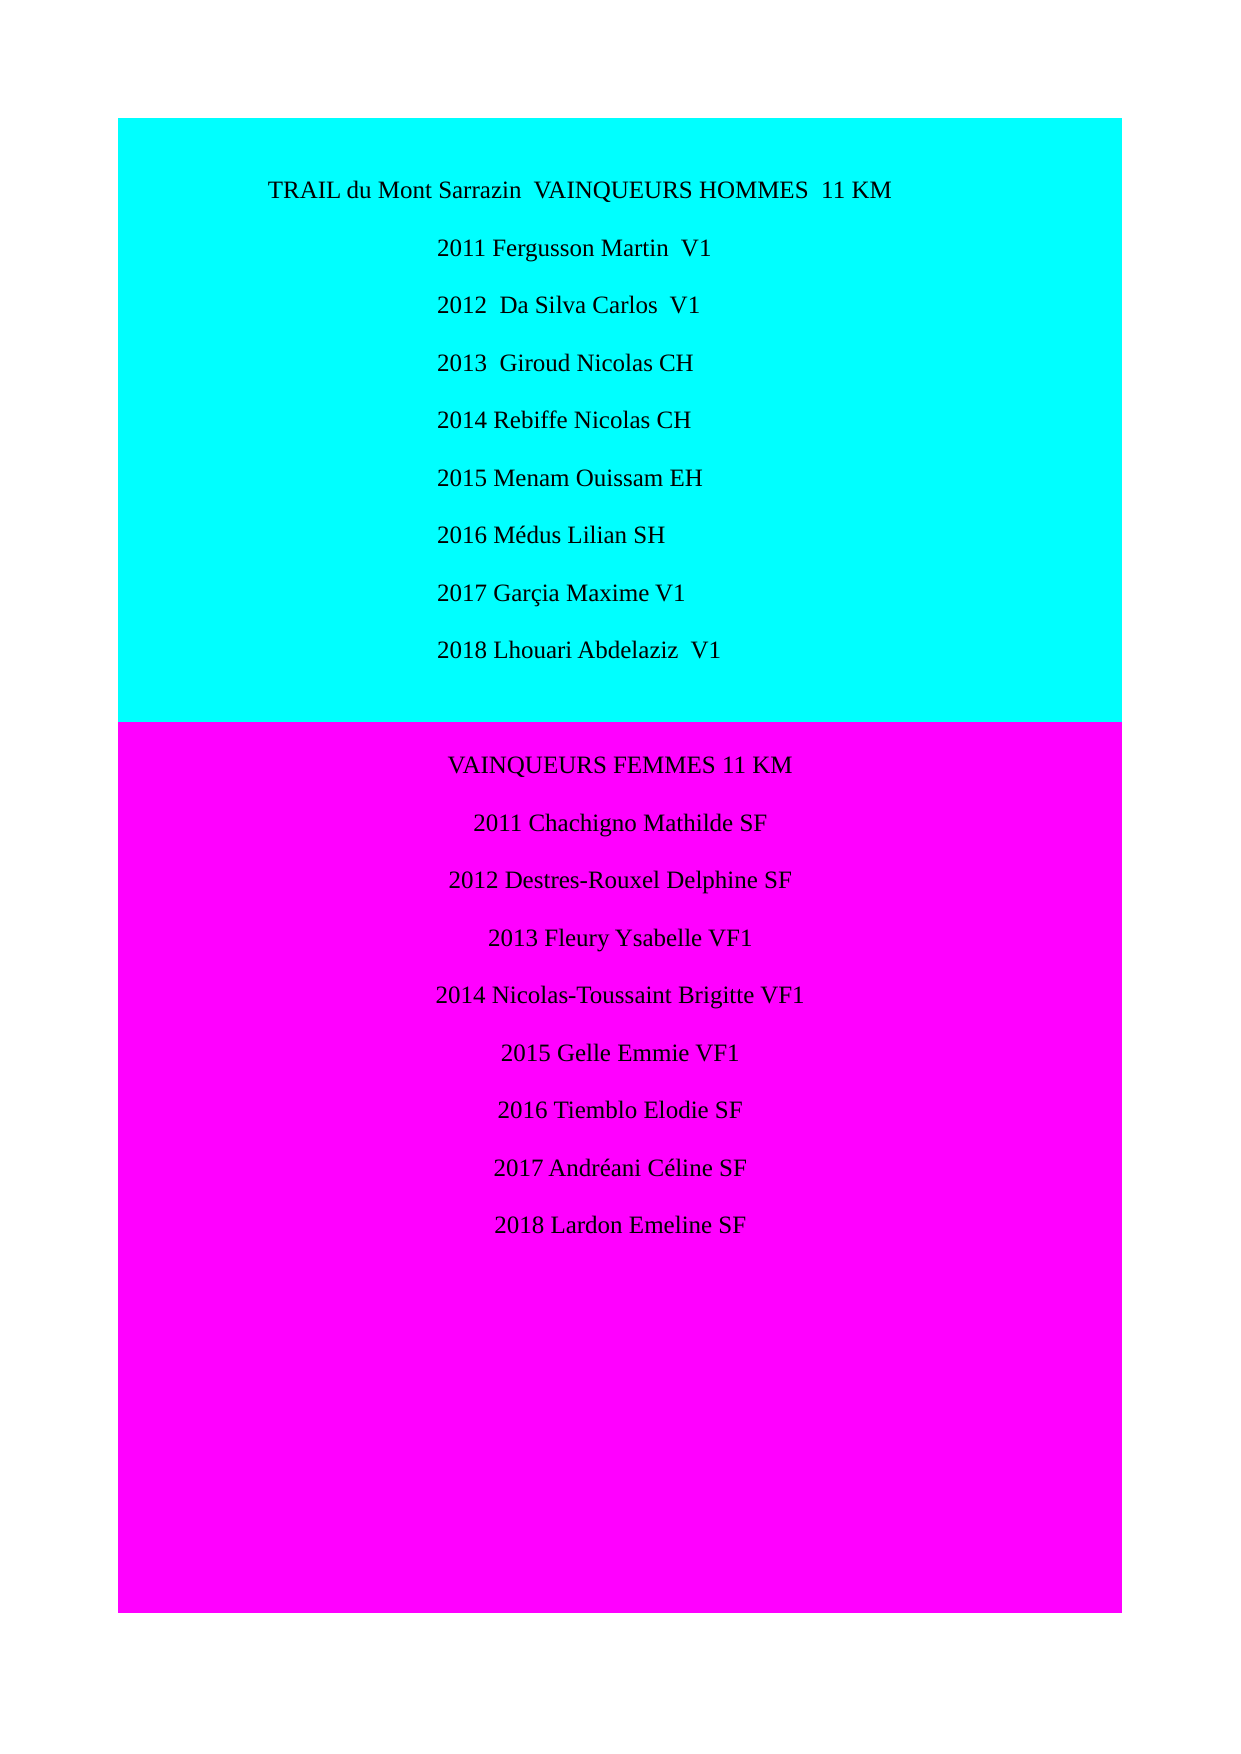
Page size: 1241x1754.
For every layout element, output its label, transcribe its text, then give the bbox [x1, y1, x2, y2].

text 2017 Garçia Maxime V1 [118, 578, 1122, 607]
text 2012 Da Silva Carlos V1 [118, 291, 1122, 319]
text 2013 Giroud Nicolas CH [118, 348, 1122, 377]
text 2016 Tiemblo Elodie SF [118, 1096, 1122, 1124]
text 2015 Menam Ouissam EH [118, 463, 1122, 492]
text 2015 Gelle Emmie VF1 [118, 1038, 1122, 1067]
text 2018 Lardon Emeline SF [118, 1211, 1122, 1239]
text 2011 Chachigno Mathilde SF [118, 808, 1122, 837]
text 2014 Nicolas-Toussaint Brigitte VF1 [118, 981, 1122, 1009]
text 2012 Destres-Rouxel Delphine SF [118, 866, 1122, 894]
text 2014 Rebiffe Nicolas CH [118, 406, 1122, 434]
text 2017 Andréani Céline SF [118, 1153, 1122, 1182]
text 2011 Fergusson Martin V1 [118, 233, 1122, 262]
text 2018 Lhouari Abdelaziz V1 [118, 636, 1122, 664]
text TRAIL du Mont Sarrazin VAINQUEURS HOMMES 11 KM [118, 176, 1122, 204]
text VAINQUEURS FEMMES 11 KM [118, 751, 1122, 779]
text 2016 Médus Lilian SH [118, 521, 1122, 549]
text 2013 Fleury Ysabelle VF1 [118, 923, 1122, 952]
